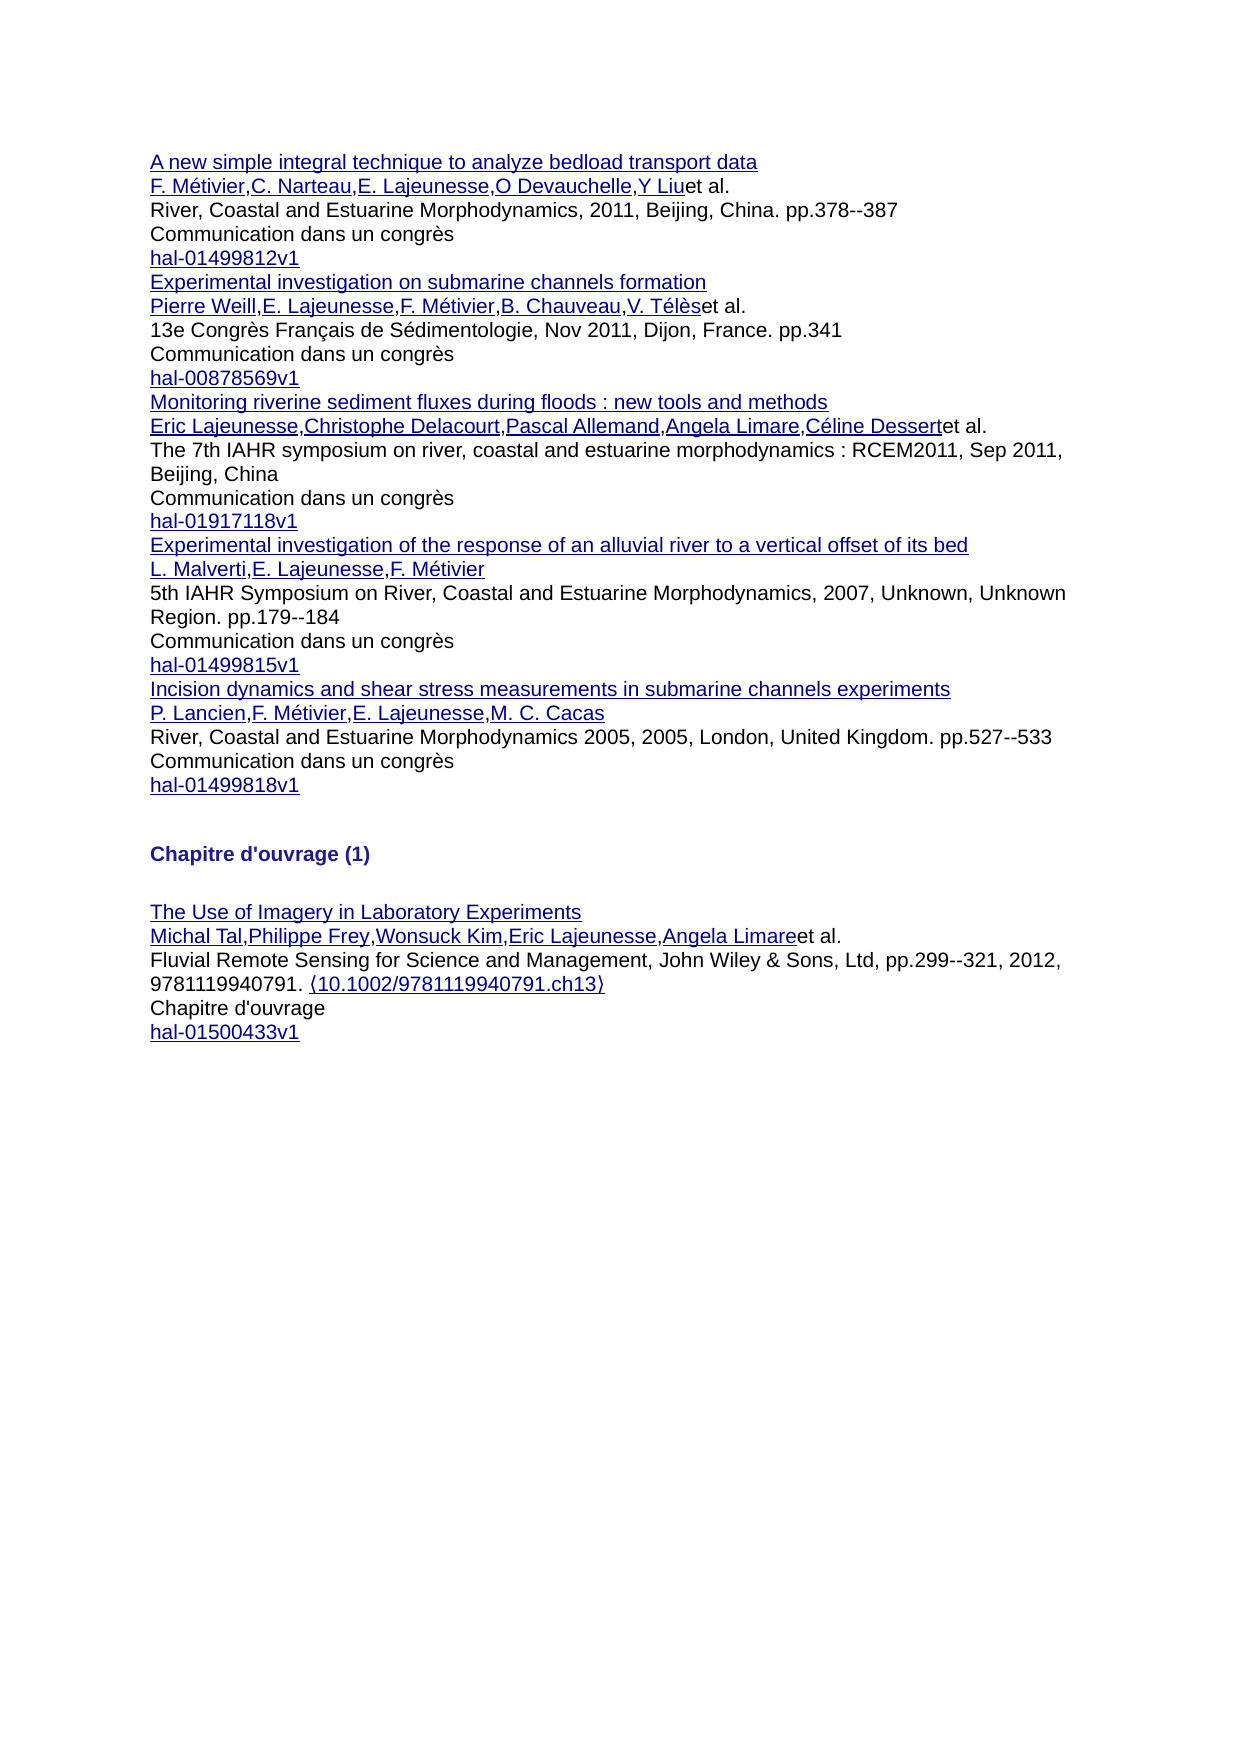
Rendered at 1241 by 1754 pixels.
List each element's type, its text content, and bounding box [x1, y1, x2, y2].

table_cell A new simple integral technique to analyze bedload transport data F. Métivier,C. Narteau,E. Lajeunesse,O Devauchelle,Y Liuet al. River, Coastal and Estuarine Morphodynamics, 2011, Beijing, China. pp.378--387 Communication dans un congrès hal-01499812v1 [150, 150, 1090, 270]
table_header The Use of Imagery in Laboratory Experiments Michal Tal,Philippe Frey,Wonsuck Kim,Eric Lajeunesse,Angela Limareet al. Fluvial Remote Sensing for Science and Management, John Wiley & Sons, Ltd, pp.299--321, 2012, 9781119940791. ⟨10.1002/9781119940791.ch13⟩ Chapitre d'ouvrage hal-01500433v1 [150, 900, 1090, 1044]
table_cell Experimental investigation on submarine channels formation Pierre Weill,E. Lajeunesse,F. Métivier,B. Chauveau,V. Télèset al. 13e Congrès Français de Sédimentologie, Nov 2011, Dijon, France. pp.341 Communication dans un congrès hal-00878569v1 [150, 270, 1090, 389]
table_cell Incision dynamics and shear stress measurements in submarine channels experiments P. Lancien,F. Métivier,E. Lajeunesse,M. C. Cacas River, Coastal and Estuarine Morphodynamics 2005, 2005, London, United Kingdom. pp.527--533 Communication dans un congrès hal-01499818v1 [150, 677, 1090, 797]
table_cell Monitoring riverine sediment fluxes during floods : new tools and methods Eric Lajeunesse,Christophe Delacourt,Pascal Allemand,Angela Limare,Céline Dessertet al. The 7th IAHR symposium on river, coastal and estuarine morphodynamics : RCEM2011, Sep 2011, Beijing, China Communication dans un congrès hal-01917118v1 [150, 390, 1090, 533]
table_cell Experimental investigation of the response of an alluvial river to a vertical offset of its bed L. Malverti,E. Lajeunesse,F. Métivier 5th IAHR Symposium on River, Coastal and Estuarine Morphodynamics, 2007, Unknown, Unknown Region. pp.179--184 Communication dans un congrès hal-01499815v1 [150, 533, 1090, 677]
subtitle Chapitre d'ouvrage (1) [150, 842, 1090, 866]
